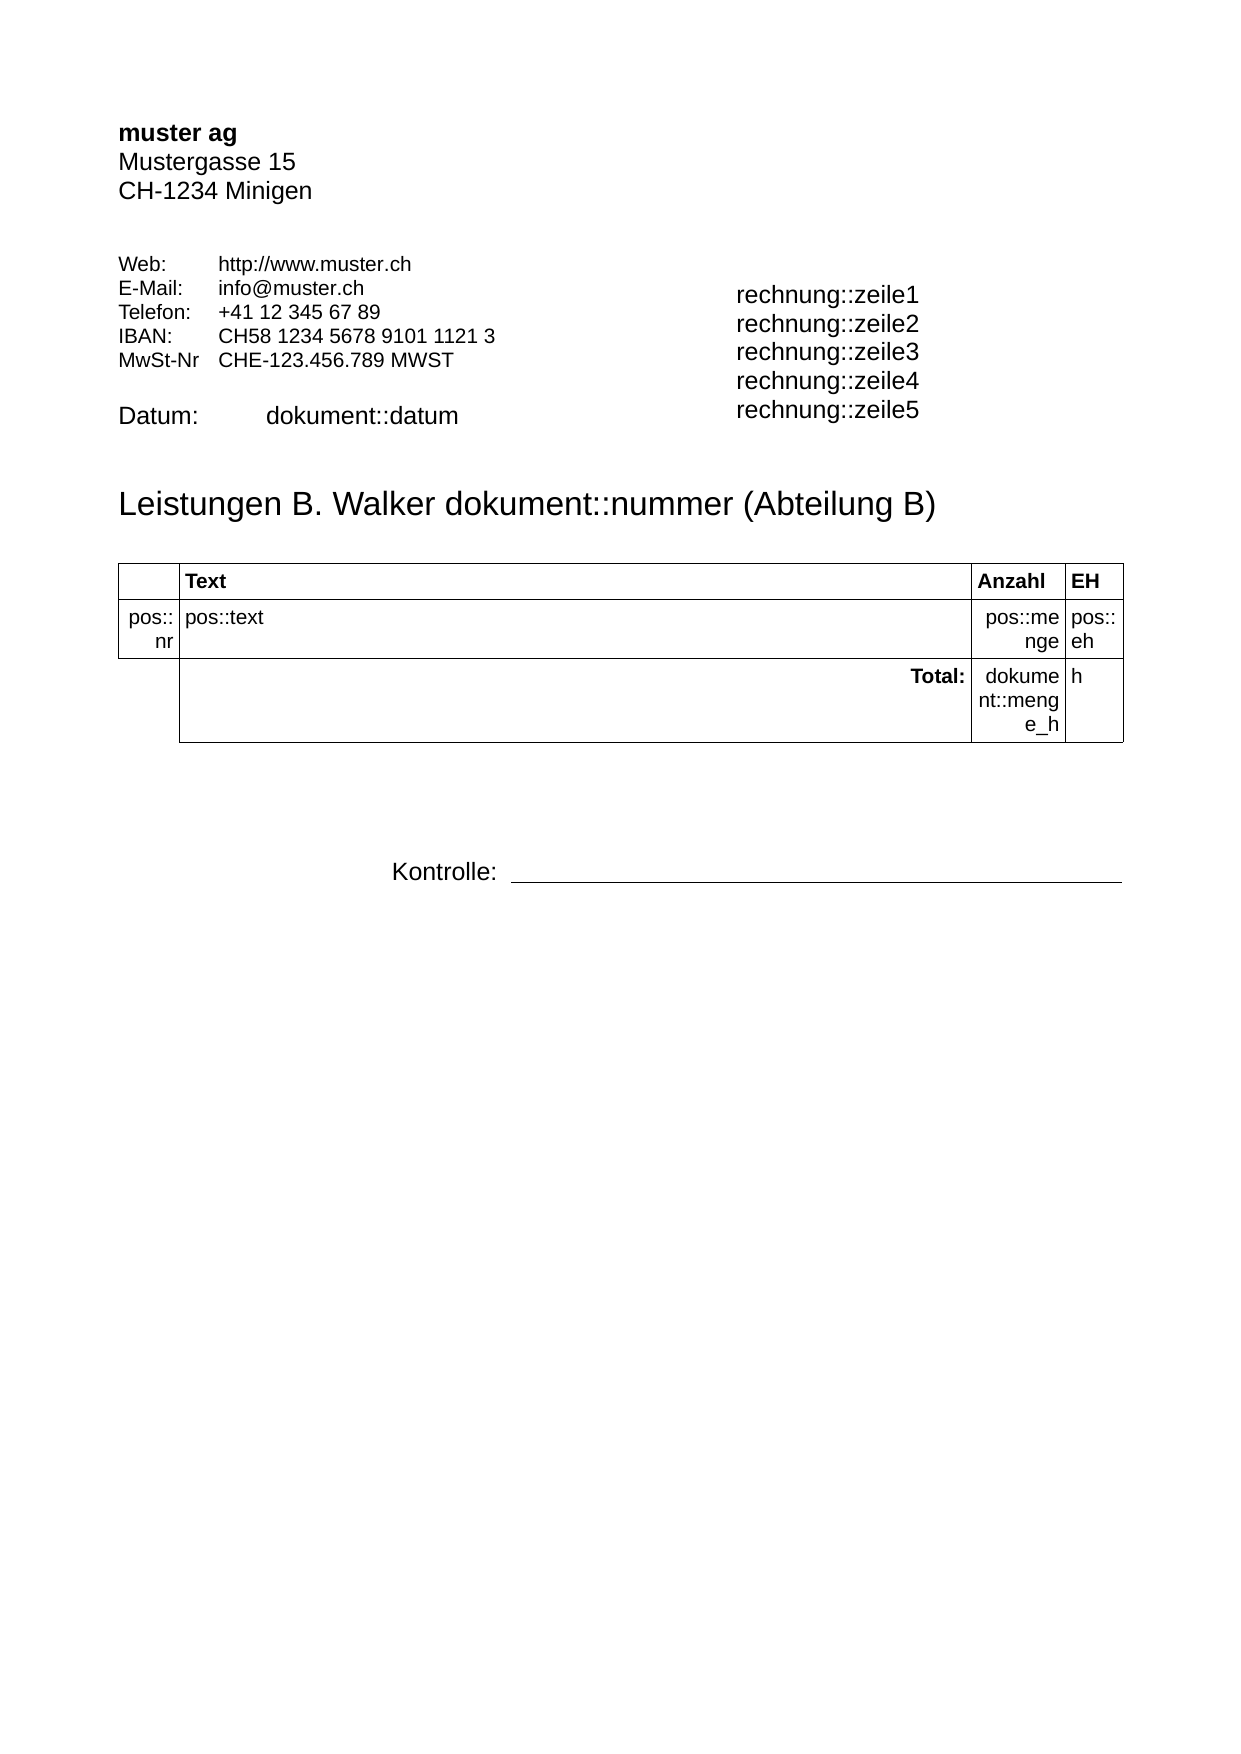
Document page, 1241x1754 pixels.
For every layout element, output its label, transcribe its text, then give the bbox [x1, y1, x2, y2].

text Web: http://www.muster.ch [118, 252, 1122, 276]
text Kontrolle: [118, 857, 1122, 886]
table_header EH [1066, 564, 1123, 599]
text muster ag [118, 118, 1122, 147]
text rechnung::zeile4 [736, 366, 1205, 395]
table_header Anzahl [972, 564, 1065, 599]
table_cell h [1066, 659, 1123, 742]
text Telefon: +41 12 345 67 89 [118, 300, 736, 324]
table_cell pos::menge [972, 600, 1065, 658]
text rechnung::zeile5 [736, 395, 1205, 423]
text CH-1234 Minigen [118, 176, 1122, 204]
table_cell pos::eh [1066, 600, 1123, 658]
text Datum: dokument::datum [118, 401, 1122, 429]
table_cell Total: [180, 659, 971, 742]
text rechnung::zeile1 [736, 280, 1205, 308]
table_header Text [180, 564, 971, 599]
text Mustergasse 15 [118, 147, 1122, 176]
table_cell dokument::menge_h [972, 659, 1065, 742]
table_header [119, 564, 179, 599]
text MwSt-Nr CHE-123.456.789 MWST [118, 348, 736, 372]
text IBAN: CH58 1234 5678 9101 1121 3 [118, 324, 736, 348]
text E-Mail: info@muster.ch [118, 276, 1122, 300]
table_cell pos::nr [119, 600, 179, 658]
text rechnung::zeile2 [736, 308, 1205, 337]
table_cell pos::text [180, 600, 971, 658]
text rechnung::zeile3 [736, 337, 1205, 366]
subtitle Leistungen B. Walker dokument::nummer (Abteilung B) [118, 483, 1122, 522]
table_cell [118, 659, 179, 742]
